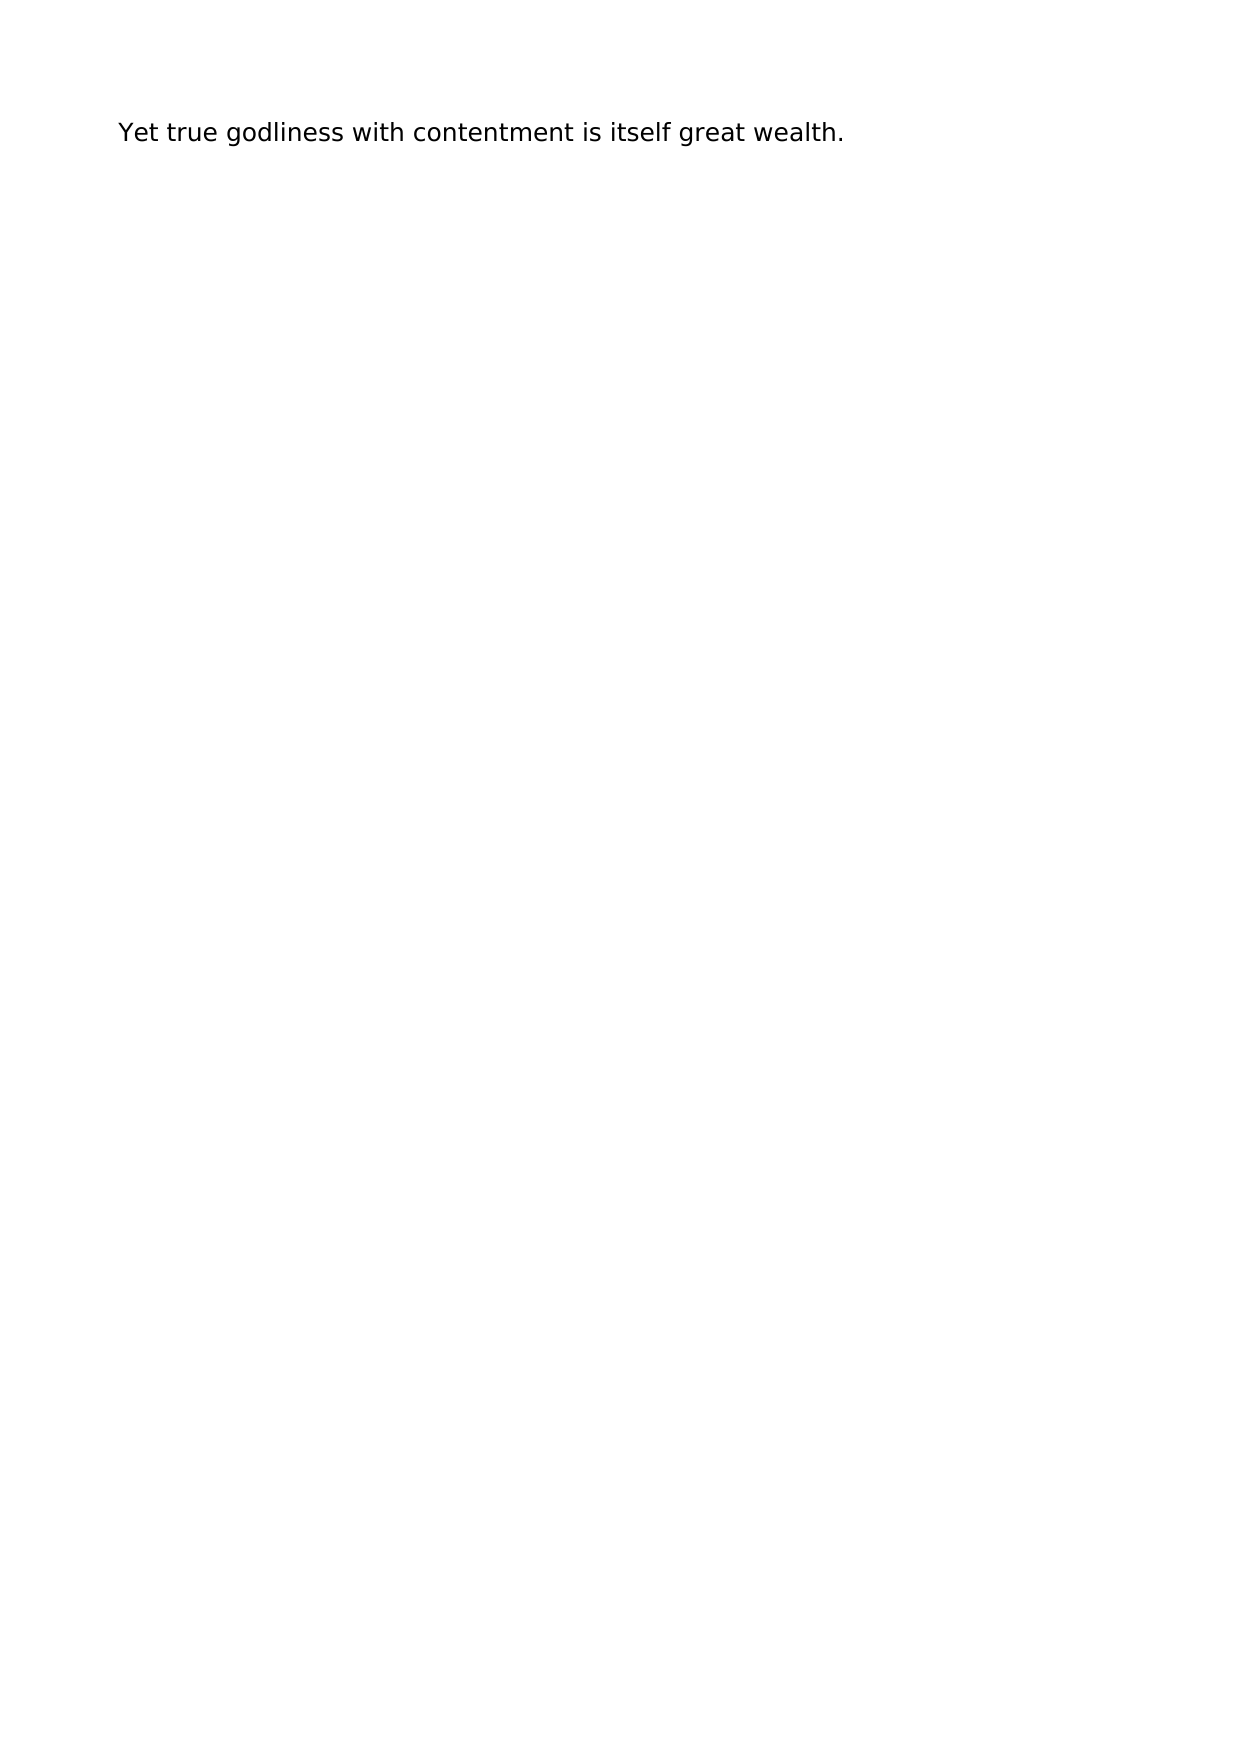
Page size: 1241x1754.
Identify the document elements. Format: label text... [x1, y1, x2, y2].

text Yet true godliness with contentment is itself great wealth. [118, 118, 1122, 147]
